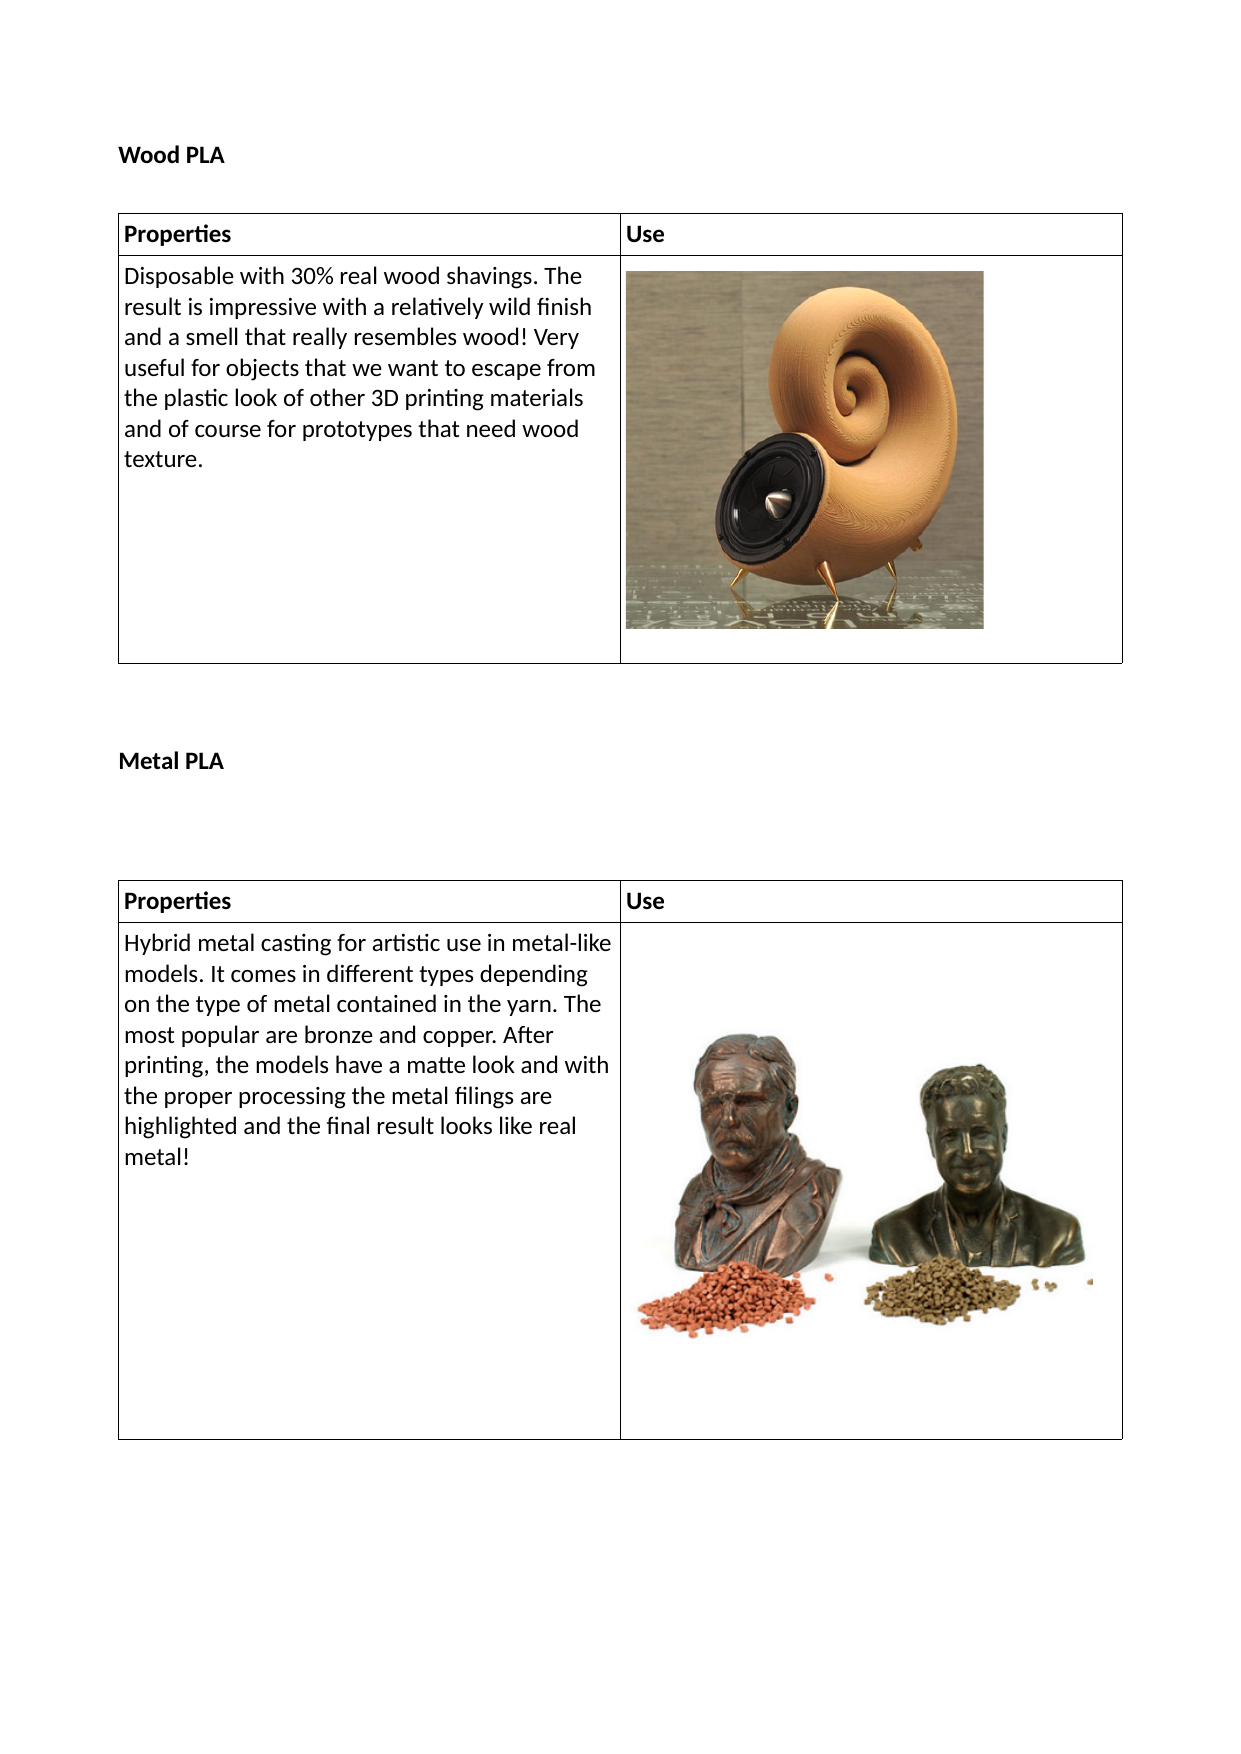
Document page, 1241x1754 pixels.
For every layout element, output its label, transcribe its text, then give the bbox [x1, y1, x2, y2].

table_cell Hybrid metal casting for artistic use in metal-like models. It comes in different types depending on the type of metal contained in the yarn. The most popular are bronze and copper. After printing, the models have a matte look and with the proper processing the metal filings are highlighted and the final result looks like real metal! [119, 923, 620, 1439]
table_header Properties [119, 214, 620, 254]
picture [625, 271, 984, 629]
table_cell Disposable with 30% real wood shavings. The result is impressive with a relatively wild finish and a smell that really resembles wood! Very useful for objects that we want to escape from the plastic look of other 3D printing materials and of course for prototypes that need wood texture. [119, 256, 620, 663]
picture [625, 935, 1093, 1403]
table_header Properties [119, 881, 620, 922]
table_header Use [621, 881, 1122, 922]
table_cell [621, 256, 1122, 663]
subtitle Metal PLA [118, 745, 1122, 775]
table_cell [621, 923, 1122, 1439]
table_header Use [621, 214, 1122, 254]
subtitle Wood PLA [118, 139, 1122, 169]
